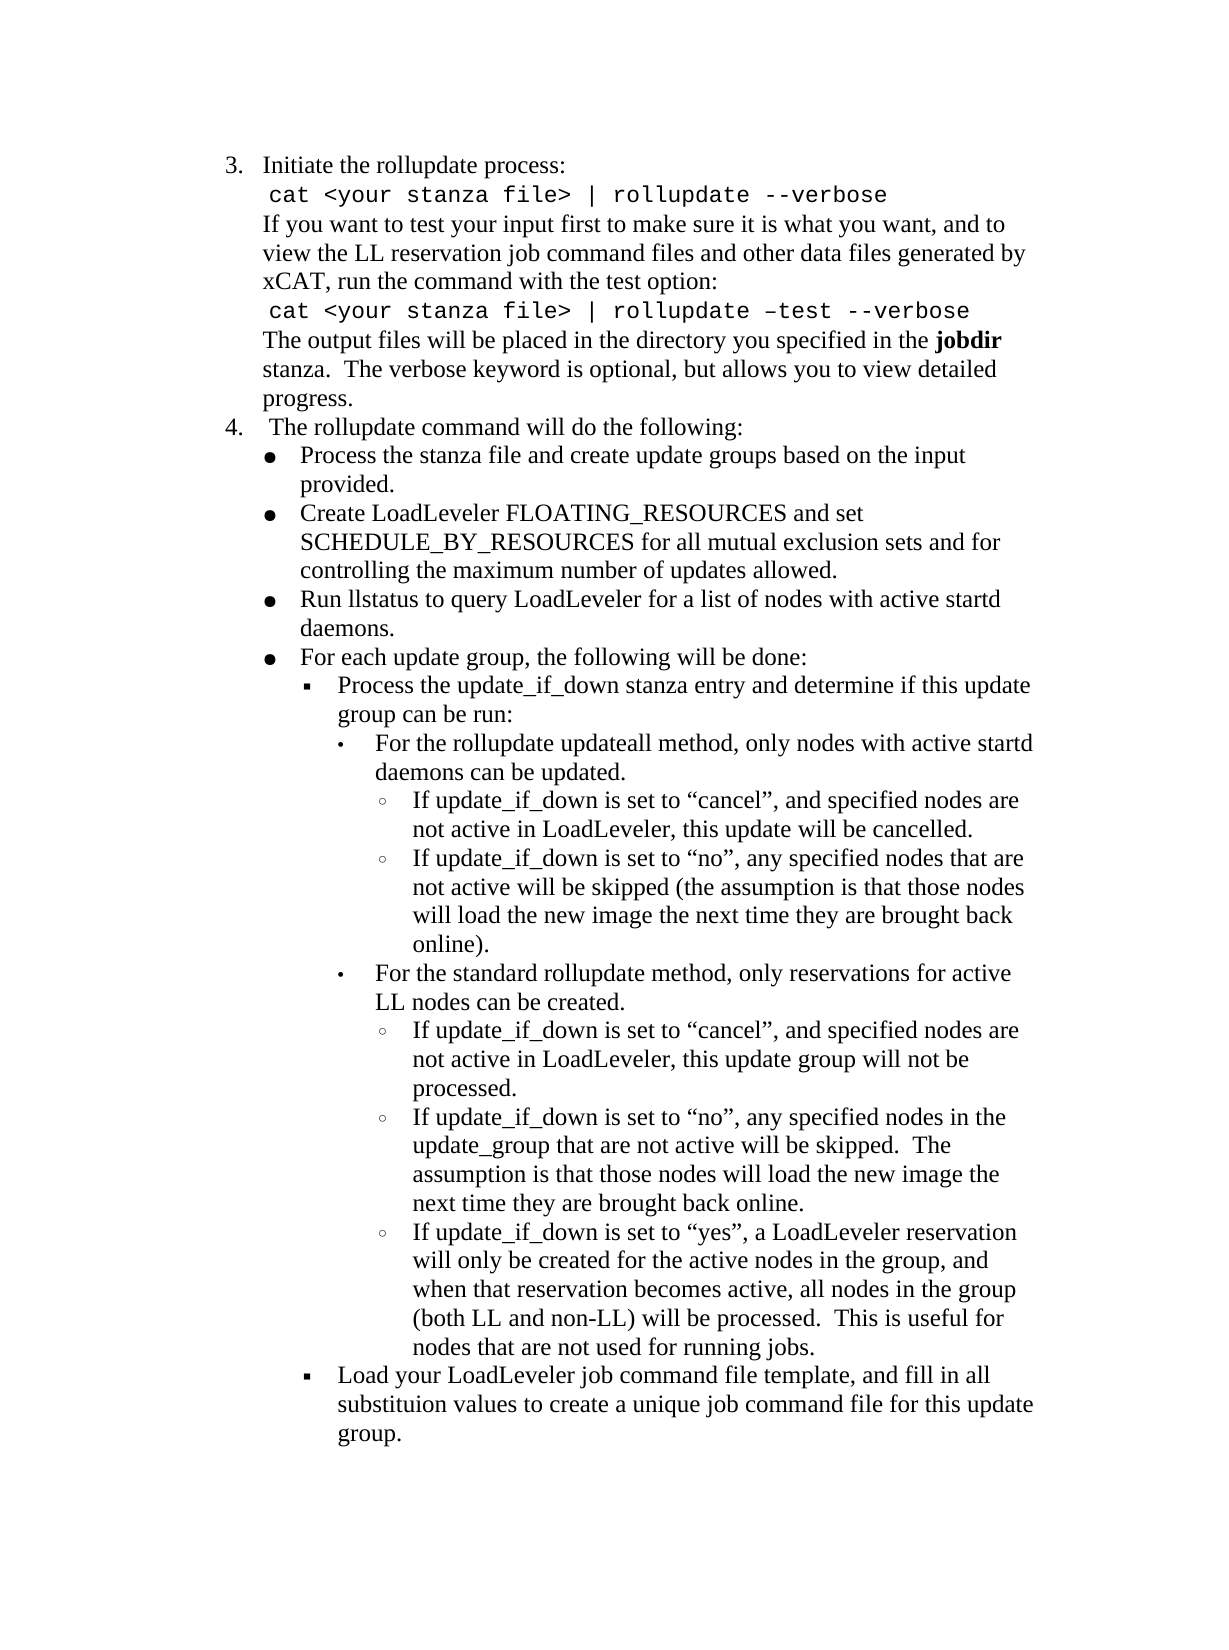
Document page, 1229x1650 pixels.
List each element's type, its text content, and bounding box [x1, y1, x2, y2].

list If update_if_down is set to “cancel”, and specified nodes are not active in LoadLeveler, this update will be cancelled. [375, 785, 1041, 843]
list If update_if_down is set to “yes”, a LoadLeveler reservation will only be created for the active nodes in the group, and when that reservation becomes active, all nodes in the group (both LL and non-LL) will be processed. This is useful for nodes that are not used for running jobs. [375, 1217, 1041, 1360]
list Initiate the rollupdate process: cat <your stanza file> | rollupdate --verbose If you want to test your input first to make sure it is what you want, and to view the LL reservation job command files and other data files generated by xCAT, run the command with the test option: cat <your stanza file> | rollupdate –test --verbose The output files will be placed in the directory you specified in the jobdir stanza. The verbose keyword is optional, but allows you to view detailed progress. [225, 150, 1041, 412]
list The rollupdate command will do the following: [225, 412, 1041, 440]
list Create LoadLeveler FLOATING_RESOURCES and set SCHEDULE_BY_RESOURCES for all mutual exclusion sets and for controlling the maximum number of updates allowed. [262, 498, 1041, 584]
list If update_if_down is set to “cancel”, and specified nodes are not active in LoadLeveler, this update group will not be processed. [375, 1015, 1041, 1102]
list If update_if_down is set to “no”, any specified nodes that are not active will be skipped (the assumption is that those nodes will load the new image the next time they are brought back online). [375, 843, 1041, 958]
list If update_if_down is set to “no”, any specified nodes in the update_group that are not active will be skipped. The assumption is that those nodes will load the new image the next time they are brought back online. [375, 1102, 1041, 1217]
list For each update group, the following will be done: [262, 642, 1041, 670]
list For the standard rollupdate method, only reservations for active LL nodes can be created. [337, 958, 1041, 1015]
list Process the update_if_down stanza entry and determine if this update group can be run: [300, 670, 1041, 728]
list Run llstatus to query LoadLeveler for a list of nodes with active startd daemons. [262, 584, 1041, 642]
list Load your LoadLeveler job command file template, and fill in all substituion values to create a unique job command file for this update group. [300, 1360, 1041, 1447]
list Process the stanza file and create update groups based on the input provided. [262, 440, 1041, 498]
list For the rollupdate updateall method, only nodes with active startd daemons can be updated. [337, 728, 1041, 785]
